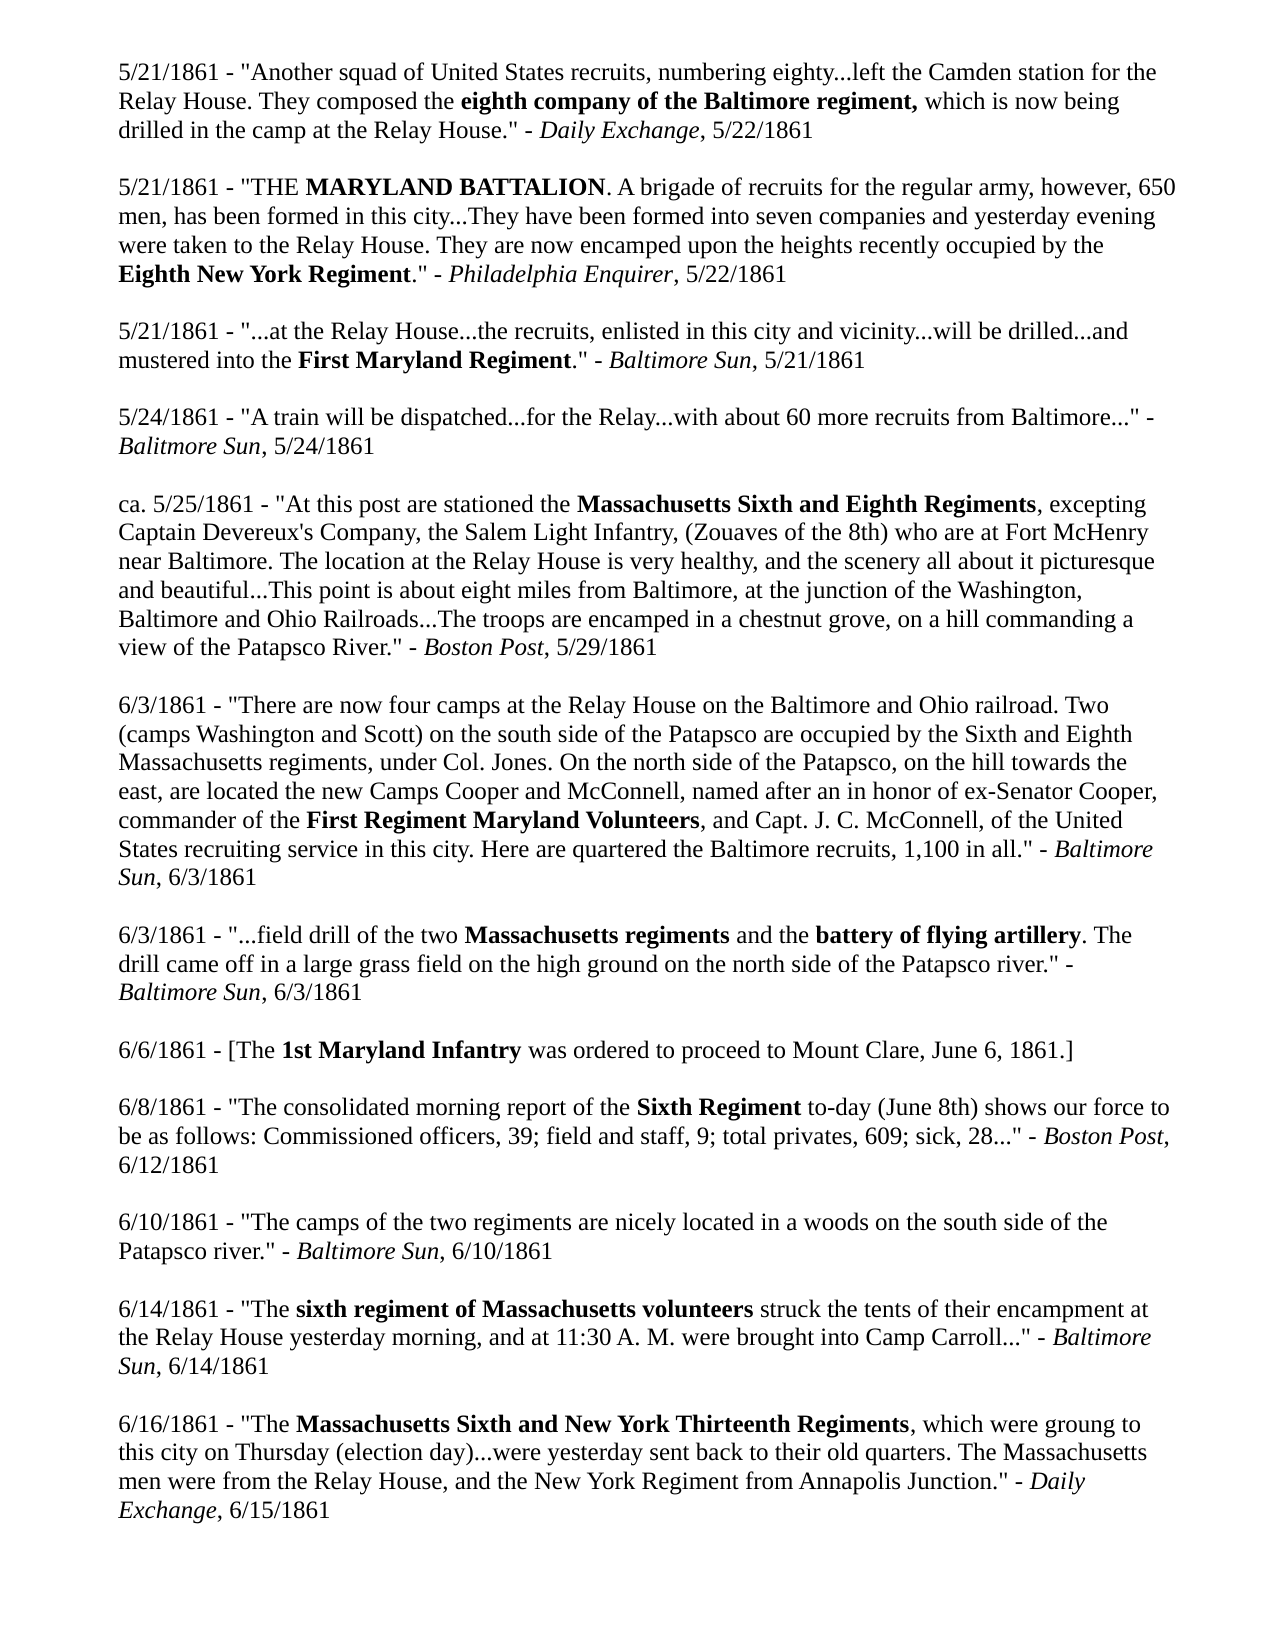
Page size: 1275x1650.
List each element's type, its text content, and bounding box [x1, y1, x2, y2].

text 6/3/1861 - "...field drill of the two Massachusetts regiments and the battery of flying artillery. The drill came off in a large grass field on the high ground on the north side of the Patapsco river." - Baltimore Sun, 6/3/1861 [118, 920, 1178, 1006]
text 6/10/1861 - "The camps of the two regiments are nicely located in a woods on the south side of the Patapsco river." - Baltimore Sun, 6/10/1861 [118, 1207, 1178, 1265]
text 6/6/1861 - [The 1st Maryland Infantry was ordered to proceed to Mount Clare, June 6, 1861.] [118, 1035, 1178, 1064]
text 6/3/1861 - "There are now four camps at the Relay House on the Baltimore and Ohio railroad. Two (camps Washington and Scott) on the south side of the Patapsco are occupied by the Sixth and Eighth Massachusetts regiments, under Col. Jones. On the north side of the Patapsco, on the hill towards the east, are located the new Camps Cooper and McConnell, named after an in honor of ex-Senator Cooper, commander of the First Regiment Maryland Volunteers, and Capt. J. C. McConnell, of the United States recruiting service in this city. Here are quartered the Baltimore recruits, 1,100 in all." - Baltimore Sun, 6/3/1861 [118, 690, 1178, 891]
text 5/21/1861 - "...at the Relay House...the recruits, enlisted in this city and vicinity...will be drilled...and mustered into the First Maryland Regiment." - Baltimore Sun, 5/21/1861 [118, 316, 1178, 374]
text 6/14/1861 - "The sixth regiment of Massachusetts volunteers struck the tents of their encampment at the Relay House yesterday morning, and at 11:30 A. M. were brought into Camp Carroll..." - Baltimore Sun, 6/14/1861 [118, 1294, 1178, 1380]
text 6/8/1861 - "The consolidated morning report of the Sixth Regiment to-day (June 8th) shows our force to be as follows: Commissioned officers, 39; field and staff, 9; total privates, 609; sick, 28..." - Boston Post, 6/12/1861 [118, 1092, 1178, 1179]
text 5/21/1861 - "Another squad of United States recruits, numbering eighty...left the Camden station for the Relay House. They composed the eighth company of the Baltimore regiment, which is now being drilled in the camp at the Relay House." - Daily Exchange, 5/22/1861 [118, 57, 1178, 144]
text ca. 5/25/1861 - "At this post are stationed the Massachusetts Sixth and Eighth Regiments, excepting Captain Devereux's Company, the Salem Light Infantry, (Zouaves of the 8th) who are at Fort McHenry near Baltimore. The location at the Relay House is very healthy, and the scenery all about it picturesque and beautiful...This point is about eight miles from Baltimore, at the junction of the Washington, Baltimore and Ohio Railroads...The troops are encamped in a chestnut grove, on a hill commanding a view of the Patapsco River." - Boston Post, 5/29/1861 [118, 489, 1178, 661]
text 5/21/1861 - "THE MARYLAND BATTALION. A brigade of recruits for the regular army, however, 650 men, has been formed in this city...They have been formed into seven companies and yesterday evening were taken to the Relay House. They are now encamped upon the heights recently occupied by the Eighth New York Regiment." - Philadelphia Enquirer, 5/22/1861 [118, 172, 1178, 287]
text 6/16/1861 - "The Massachusetts Sixth and New York Thirteenth Regiments, which were groung to this city on Thursday (election day)...were yesterday sent back to their old quarters. The Massachusetts men were from the Relay House, and the New York Regiment from Annapolis Junction." - Daily Exchange, 6/15/1861 [118, 1409, 1178, 1524]
text 5/24/1861 - "A train will be dispatched...for the Relay...with about 60 more recruits from Baltimore..." - Balitmore Sun, 5/24/1861 [118, 402, 1178, 460]
